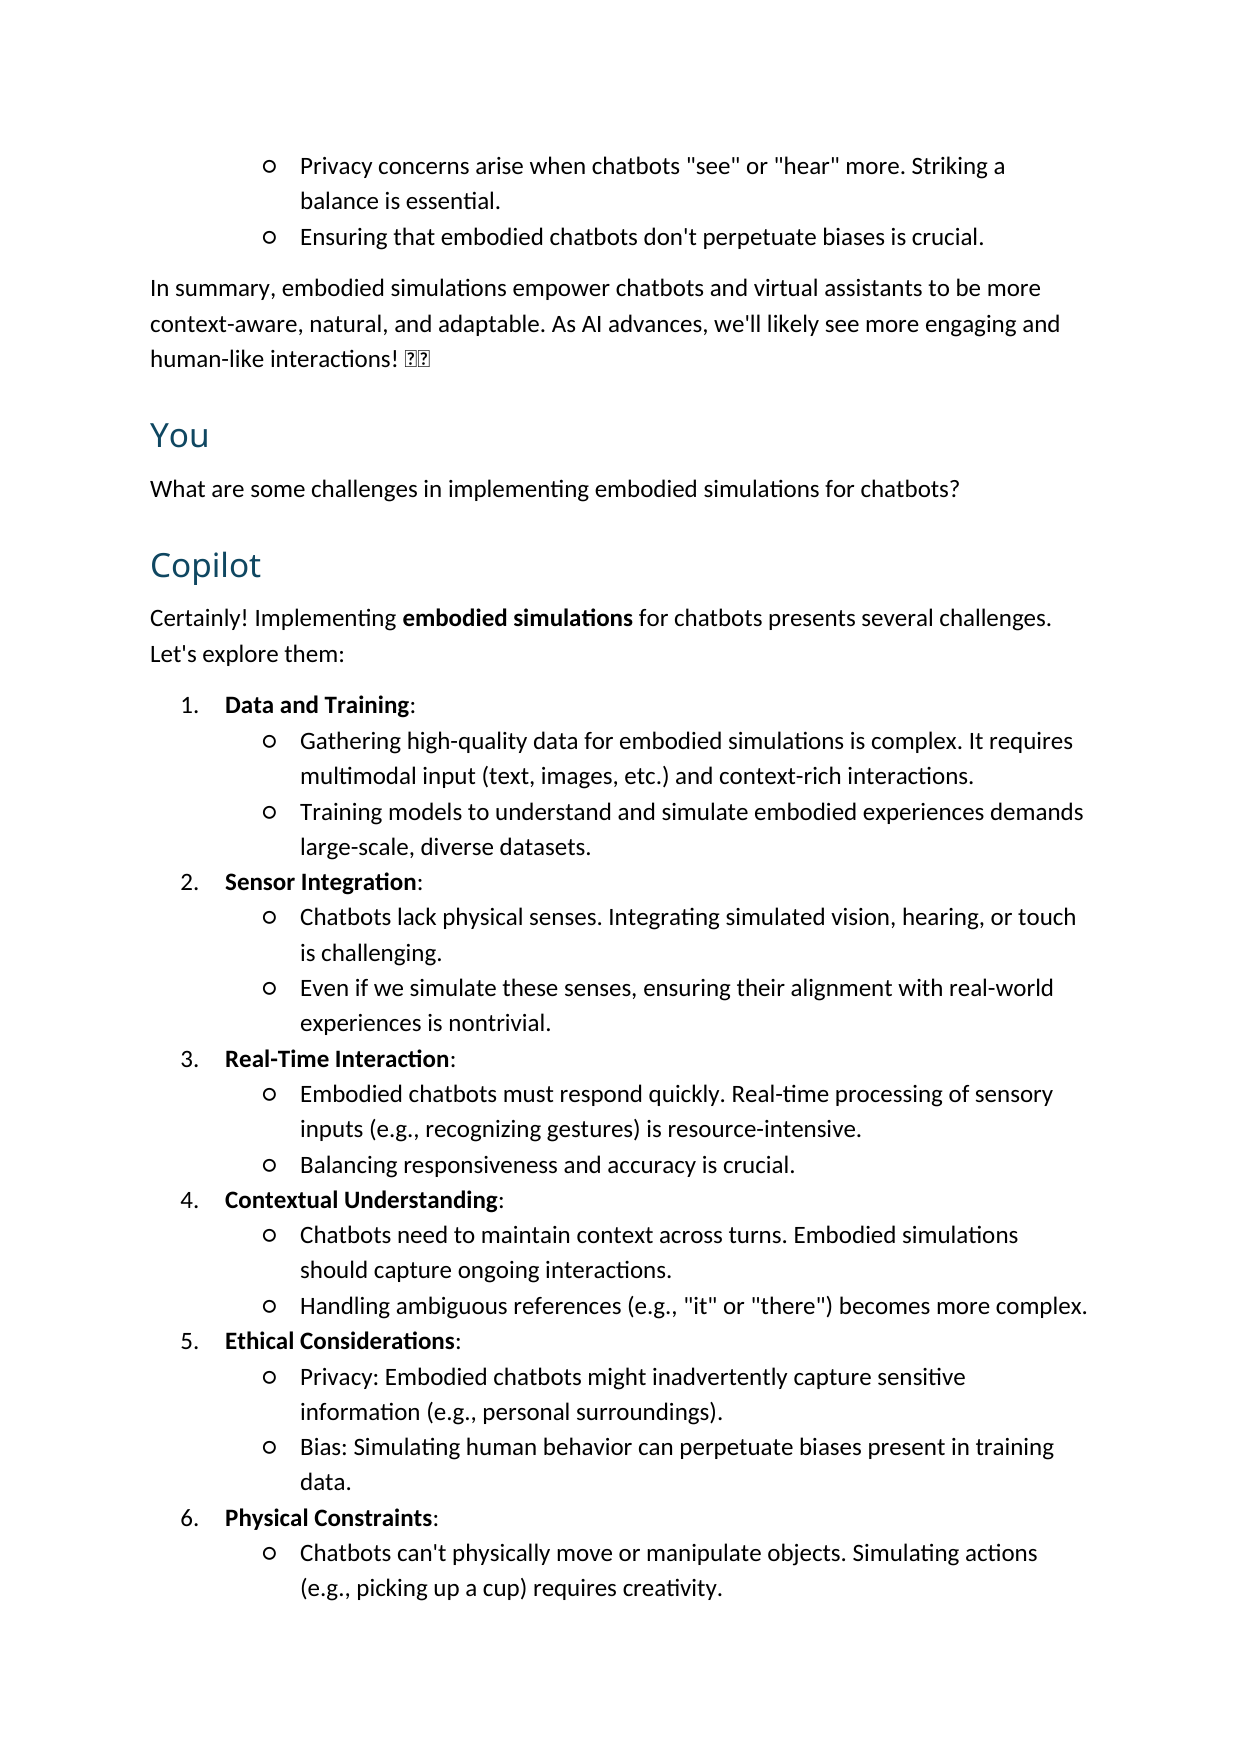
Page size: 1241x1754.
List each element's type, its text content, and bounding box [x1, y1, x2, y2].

subtitle Copilot [150, 541, 1090, 587]
list Ensuring that embodied chatbots don't perpetuate biases is crucial. [262, 221, 1090, 251]
list Even if we simulate these senses, ensuring their alignment with real-world experiences is nontrivial. [262, 972, 1090, 1038]
list Privacy concerns arise when chatbots "see" or "hear" more. Striking a balance is essential. [262, 150, 1090, 216]
list Ethical Considerations: [180, 1325, 1090, 1356]
text Certainly! Implementing embodied simulations for chatbots presents several challenges. Let's explore them: [150, 602, 1090, 668]
list Real-Time Interaction: [180, 1043, 1090, 1073]
text What are some challenges in implementing embodied simulations for chatbots? [150, 473, 1090, 503]
list Bias: Simulating human behavior can perpetuate biases present in training data. [262, 1431, 1090, 1497]
list Physical Constraints: [180, 1502, 1090, 1532]
list Chatbots can't physically move or manipulate objects. Simulating actions (e.g., picking up a cup) requires creativity. [262, 1537, 1090, 1603]
list Balancing responsiveness and accuracy is crucial. [262, 1149, 1090, 1179]
list Embodied chatbots must respond quickly. Real-time processing of sensory inputs (e.g., recognizing gestures) is resource-intensive. [262, 1078, 1090, 1144]
list Chatbots need to maintain context across turns. Embodied simulations should capture ongoing interactions. [262, 1219, 1090, 1285]
list Sensor Integration: [180, 866, 1090, 897]
text In summary, embodied simulations empower chatbots and virtual assistants to be more context-aware, natural, and adaptable. As AI advances, we'll likely see more engaging and human-like interactions! 🤖🌟 [150, 273, 1090, 374]
list Contextual Understanding: [180, 1184, 1090, 1214]
list Data and Training: [180, 690, 1090, 720]
list Gathering high-quality data for embodied simulations is complex. It requires multimodal input (text, images, etc.) and context-rich interactions. [262, 725, 1090, 791]
list Chatbots lack physical senses. Integrating simulated vision, hearing, or touch is challenging. [262, 902, 1090, 967]
list Handling ambiguous references (e.g., "it" or "there") becomes more complex. [262, 1290, 1090, 1321]
list Training models to understand and simulate embodied experiences demands large-scale, diverse datasets. [262, 796, 1090, 861]
list Privacy: Embodied chatbots might inadvertently capture sensitive information (e.g., personal surroundings). [262, 1361, 1090, 1426]
subtitle You [150, 412, 1090, 457]
